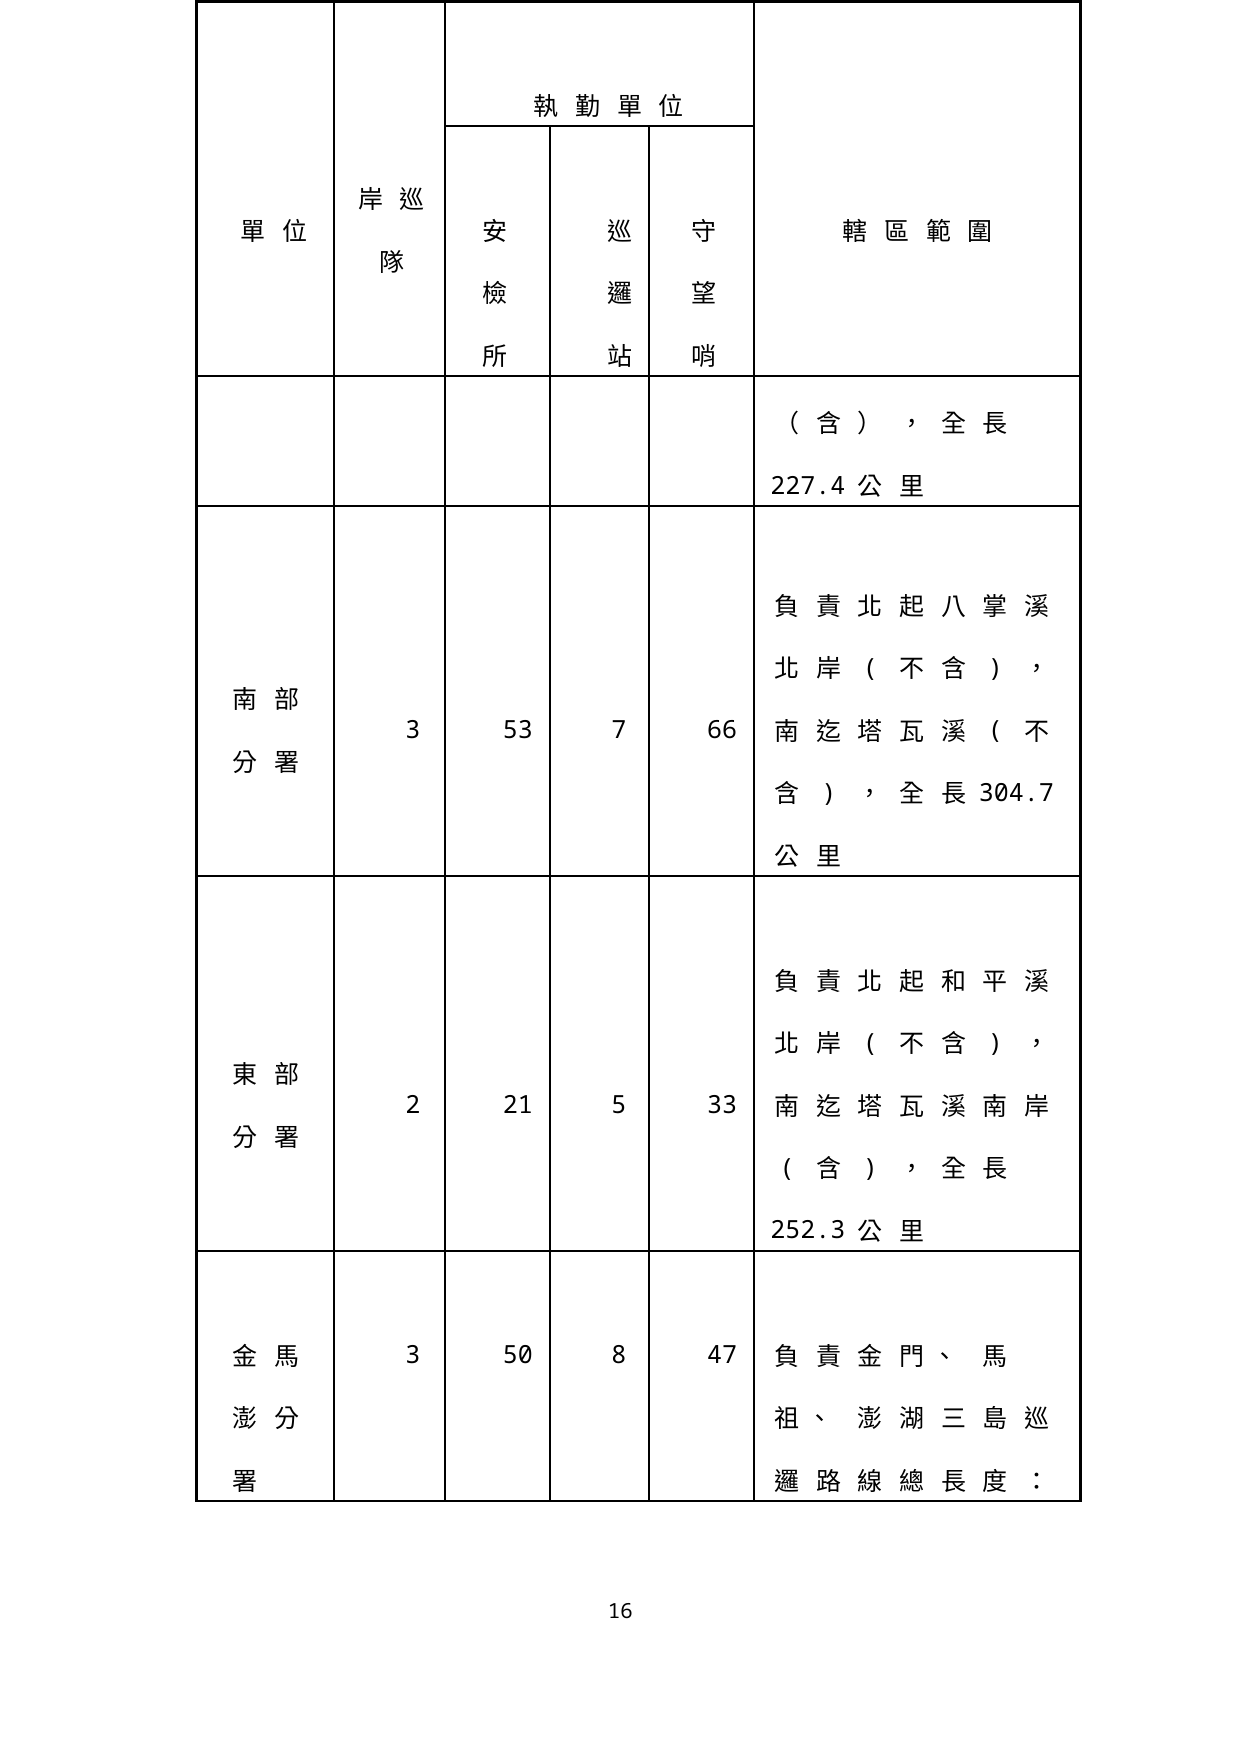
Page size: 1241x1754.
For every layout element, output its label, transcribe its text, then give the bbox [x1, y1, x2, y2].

table_cell 33 [650, 877, 753, 1250]
table_cell 47 [650, 1252, 753, 1500]
table_cell 負責金門、馬祖、澎湖三島巡邏路線總長度： [755, 1252, 1079, 1500]
table_cell 3 [335, 1252, 444, 1500]
table_cell 8 [551, 1252, 648, 1500]
table_cell 金馬澎分署 [198, 1252, 333, 1500]
table_cell 守望哨 [650, 127, 753, 375]
table_cell 負責北起和平溪北岸(不含)，南迄塔瓦溪南岸(含)，全長252.3公里 [755, 877, 1079, 1250]
table_cell [551, 377, 648, 505]
table_cell 南部分署 [198, 507, 333, 875]
table_header 岸巡隊 [335, 3, 444, 375]
table_cell [198, 377, 333, 505]
table_cell 巡邏站 [551, 127, 648, 375]
table_header 轄區範圍 [755, 3, 1079, 375]
table_cell 7 [551, 507, 648, 875]
table_cell [650, 377, 753, 505]
table_cell 21 [446, 877, 549, 1250]
table_cell 2 [335, 877, 444, 1250]
table_cell 安檢所 [446, 127, 549, 375]
table_cell 53 [446, 507, 549, 875]
table_cell [335, 377, 444, 505]
table_cell 5 [551, 877, 648, 1250]
table_cell [446, 377, 549, 505]
table_cell 50 [446, 1252, 549, 1500]
table_cell 66 [650, 507, 753, 875]
table_header 執勤單位 [446, 3, 753, 125]
table_cell 負責北起八掌溪北岸(不含)，南迄塔瓦溪(不含)，全長304.7公里 [755, 507, 1079, 875]
table_cell 3 [335, 507, 444, 875]
table_header 單位 [198, 3, 333, 375]
table_cell 東部分署 [198, 877, 333, 1250]
table_cell （含），全長227.4公里 [755, 377, 1079, 505]
